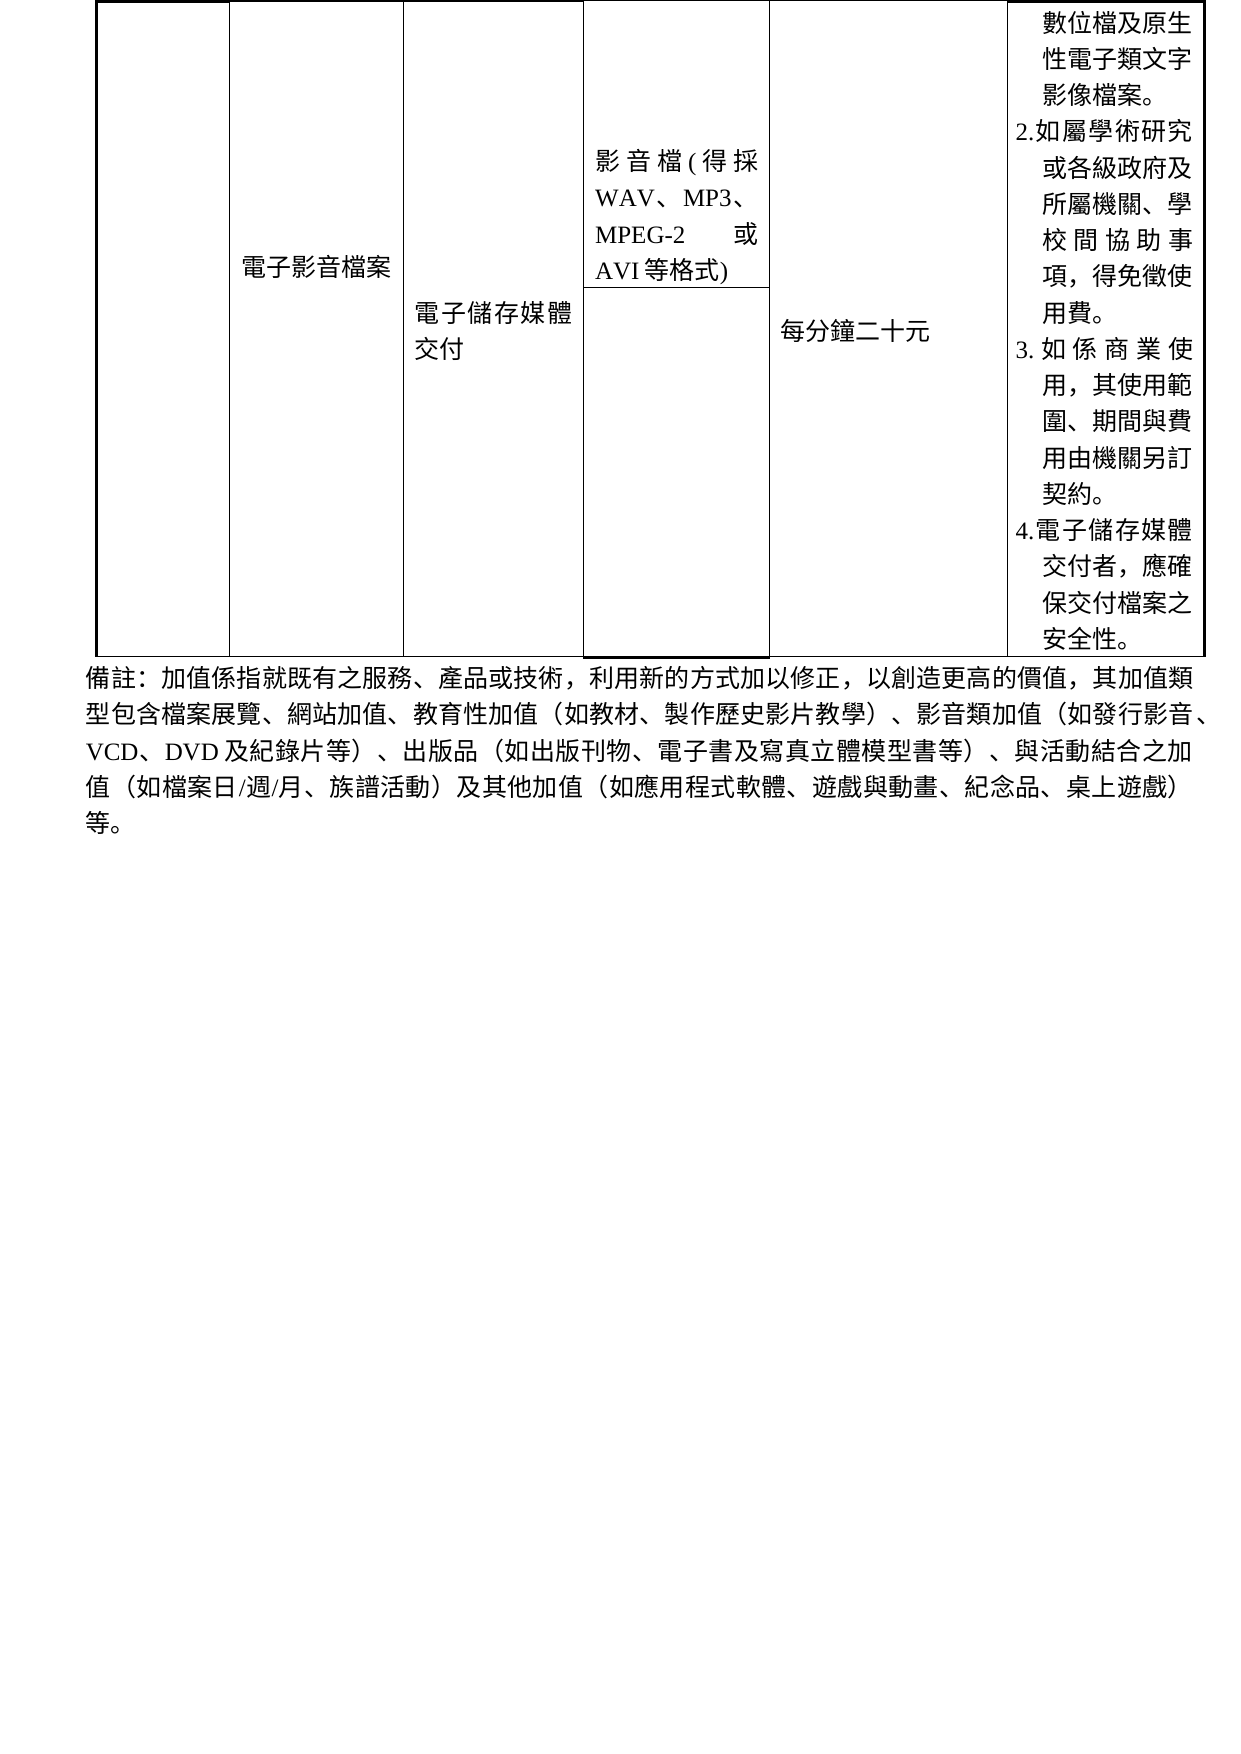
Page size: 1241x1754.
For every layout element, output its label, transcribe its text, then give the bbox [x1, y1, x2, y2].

table_cell [230, 2, 403, 161]
table_cell 影音檔(得採WAV、MP3、MPEG-2或AVI等格式) [584, 1, 769, 287]
table_cell [584, 288, 769, 656]
table_cell 電子影音檔案 [230, 161, 403, 656]
text 備註：加值係指就既有之服務、產品或技術，利用新的方式加以修正，以創造更高的價值，其加值類型包含檔案展覽、網站加值、教育性加值（如教材、製作歷史影片教學）、影音類加值（如發行影音、VCD、DVD及紀錄片等）、出版品（如出版刊物、電子書及寫真立體模型書等）、與活動結合之加值（如檔案日/週/月、族譜活動）及其他加值（如應用程式軟體、遊戲與動畫、紀念品、桌上遊戲）等。 [86, 659, 1196, 840]
table_cell 電子儲存媒體交付 [404, 2, 583, 656]
table_cell 數位檔及原生性電子類文字影像檔案。 2.如屬學術研究或各級政府及所屬機關、學校間協助事項，得免徵使用費。 3.如係商業使用，其使用範圍、期間與費用由機關另訂契約。 4.電子儲存媒體交付者，應確保交付檔案之安全性。 [1008, 3, 1203, 656]
table_cell 每分鐘二十元 [770, 1, 1007, 656]
table_cell [98, 3, 229, 656]
